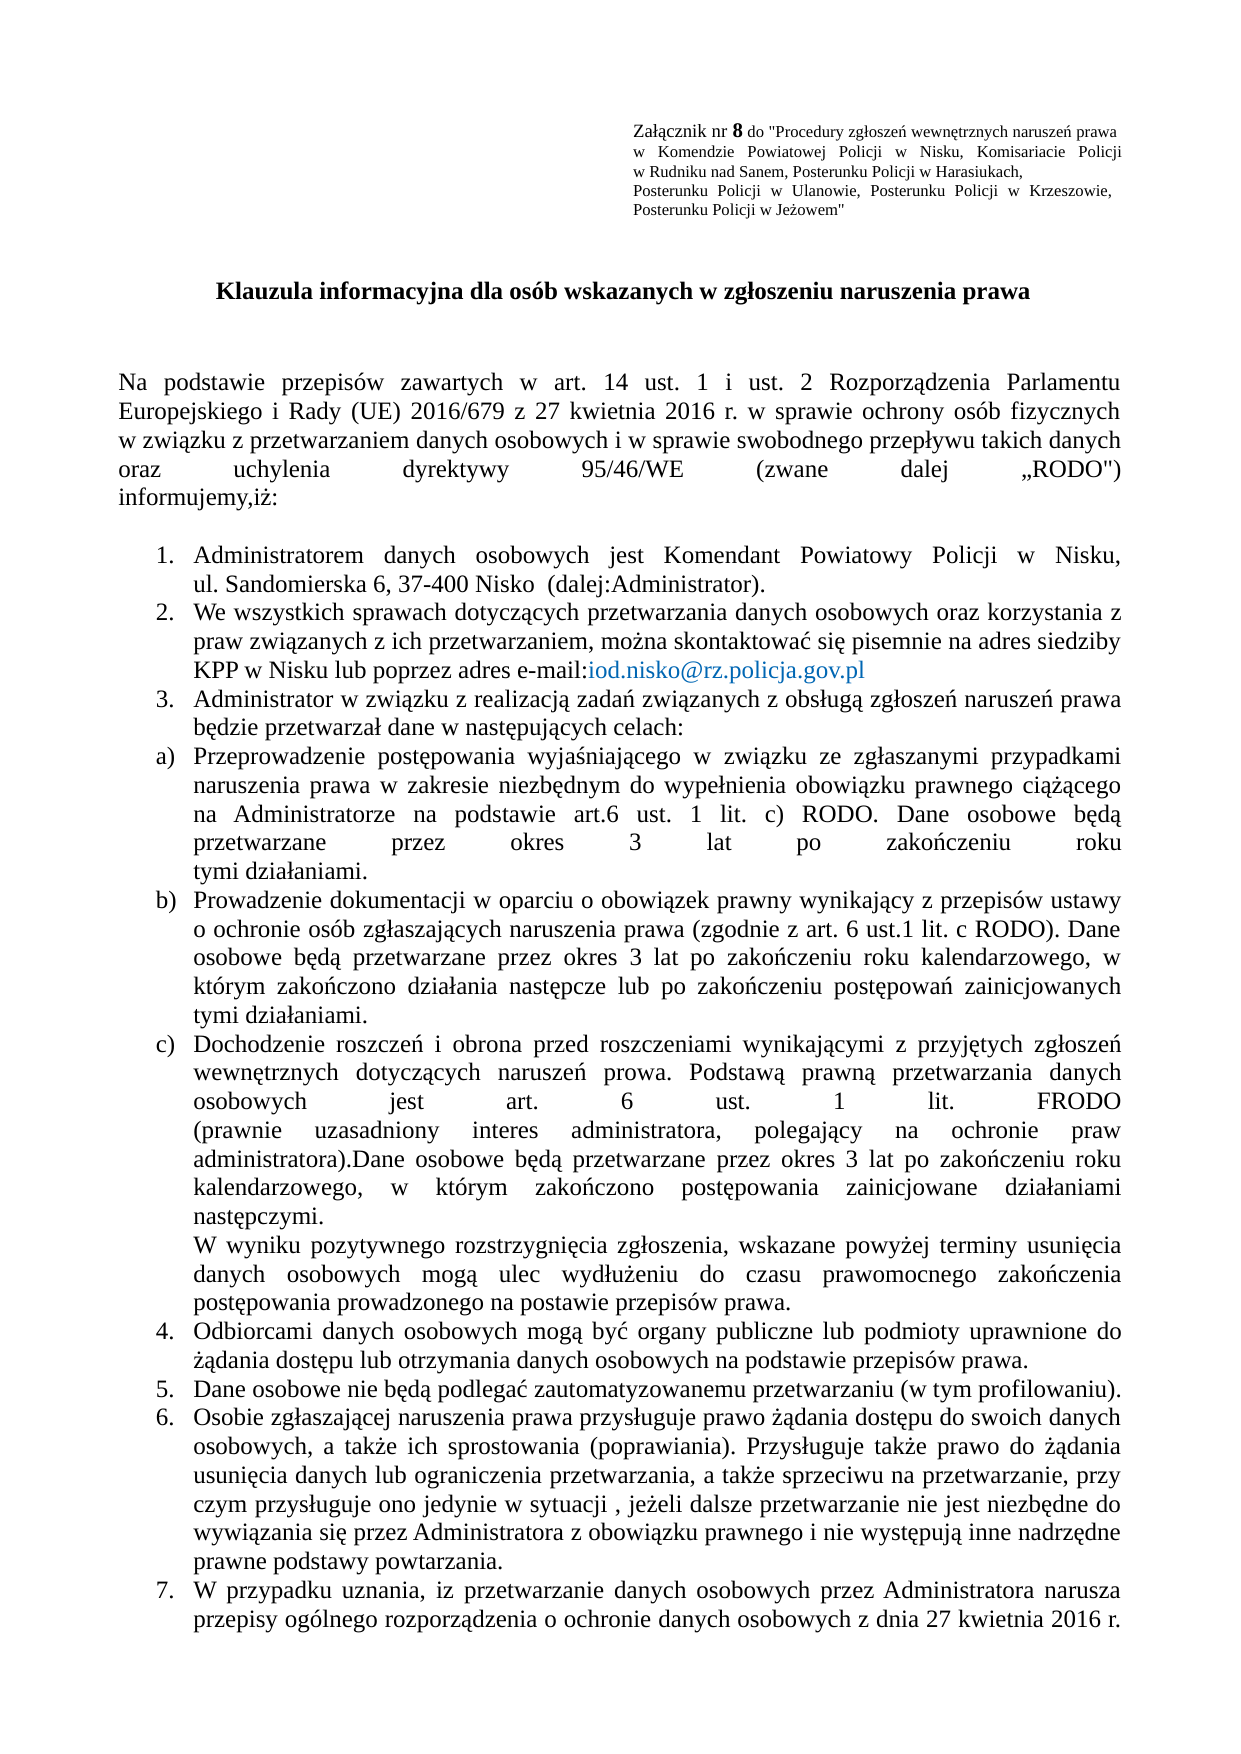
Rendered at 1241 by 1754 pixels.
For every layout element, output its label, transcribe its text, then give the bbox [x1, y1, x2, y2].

list Administrator w związku z realizacją zadań związanych z obsługą zgłoszeń naruszeń prawa będzie przetwarzał dane w następujących celach: [156, 684, 1122, 741]
list Dochodzenie roszczeń i obrona przed roszczeniami wynikającymi z przyjętych zgłoszeń wewnętrznych dotyczących naruszeń prowa. Podstawą prawną przetwarzania danych osobowych jest art. 6 ust. 1 lit. FRODO (prawnie uzasadniony interes administratora, polegający na ochronie praw administratora).Dane osobowe będą przetwarzane przez okres 3 lat po zakończeniu roku kalendarzowego, w którym zakończono postępowania zainicjowane działaniami następczymi. W wyniku pozytywnego rozstrzygnięcia zgłoszenia, wskazane powyżej terminy usunięcia danych osobowych mogą ulec wydłużeniu do czasu prawomocnego zakończenia postępowania prowadzonego na postawie przepisów prawa. [156, 1029, 1122, 1316]
text Załącznik nr 8 do "Procedury zgłoszeń wewnętrznych naruszeń prawa w Komendzie Powiatowej Policji w Nisku, Komisariacie Policji w Rudniku nad Sanem, Posterunku Policji w Harasiukach, Posterunku Policji w Ulanowie, Posterunku Policji w Krzeszowie, Posterunku Policji w Jeżowem" [118, 118, 1122, 219]
list Odbiorcami danych osobowych mogą być organy publiczne lub podmioty uprawnione do żądania dostępu lub otrzymania danych osobowych na podstawie przepisów prawa. [156, 1316, 1122, 1374]
text Klauzula informacyjna dla osób wskazanych w zgłoszeniu naruszenia prawa [118, 276, 1122, 305]
list We wszystkich sprawach dotyczących przetwarzania danych osobowych oraz korzystania z praw związanych z ich przetwarzaniem, można skontaktować się pisemnie na adres siedziby KPP w Nisku lub poprzez adres e-mail:iod.nisko@rz.policja.gov.pl [156, 597, 1122, 684]
list W przypadku uznania, iz przetwarzanie danych osobowych przez Administratora narusza przepisy ogólnego rozporządzenia o ochronie danych osobowych z dnia 27 kwietnia 2016 r. [156, 1575, 1122, 1632]
list Osobie zgłaszającej naruszenia prawa przysługuje prawo żądania dostępu do swoich danych osobowych, a także ich sprostowania (poprawiania). Przysługuje także prawo do żądania usunięcia danych lub ograniczenia przetwarzania, a także sprzeciwu na przetwarzanie, przy czym przysługuje ono jedynie w sytuacji , jeżeli dalsze przetwarzanie nie jest niezbędne do wywiązania się przez Administratora z obowiązku prawnego i nie występują inne nadrzędne prawne podstawy powtarzania. [156, 1402, 1122, 1575]
list Administratorem danych osobowych jest Komendant Powiatowy Policji w Nisku, ul. Sandomierska 6, 37-400 Nisko (dalej:Administrator). [156, 540, 1122, 597]
text Na podstawie przepisów zawartych w art. 14 ust. 1 i ust. 2 Rozporządzenia Parlamentu Europejskiego i Rady (UE) 2016/679 z 27 kwietnia 2016 r. w sprawie ochrony osób fizycznych w związku z przetwarzaniem danych osobowych i w sprawie swobodnego przepływu takich danych oraz uchylenia dyrektywy 95/46/WE (zwane dalej „RODO") informujemy,iż: [118, 305, 1122, 511]
list Dane osobowe nie będą podlegać zautomatyzowanemu przetwarzaniu (w tym profilowaniu). [156, 1374, 1122, 1402]
list Prowadzenie dokumentacji w oparciu o obowiązek prawny wynikający z przepisów ustawy o ochronie osób zgłaszających naruszenia prawa (zgodnie z art. 6 ust.1 lit. c RODO). Dane osobowe będą przetwarzane przez okres 3 lat po zakończeniu roku kalendarzowego, w którym zakończono działania następcze lub po zakończeniu postępowań zainicjowanych tymi działaniami. [156, 885, 1122, 1029]
list Przeprowadzenie postępowania wyjaśniającego w związku ze zgłaszanymi przypadkami naruszenia prawa w zakresie niezbędnym do wypełnienia obowiązku prawnego ciążącego na Administratorze na podstawie art.6 ust. 1 lit. c) RODO. Dane osobowe będą przetwarzane przez okres 3 lat po zakończeniu roku tymi działaniami. [156, 741, 1122, 885]
